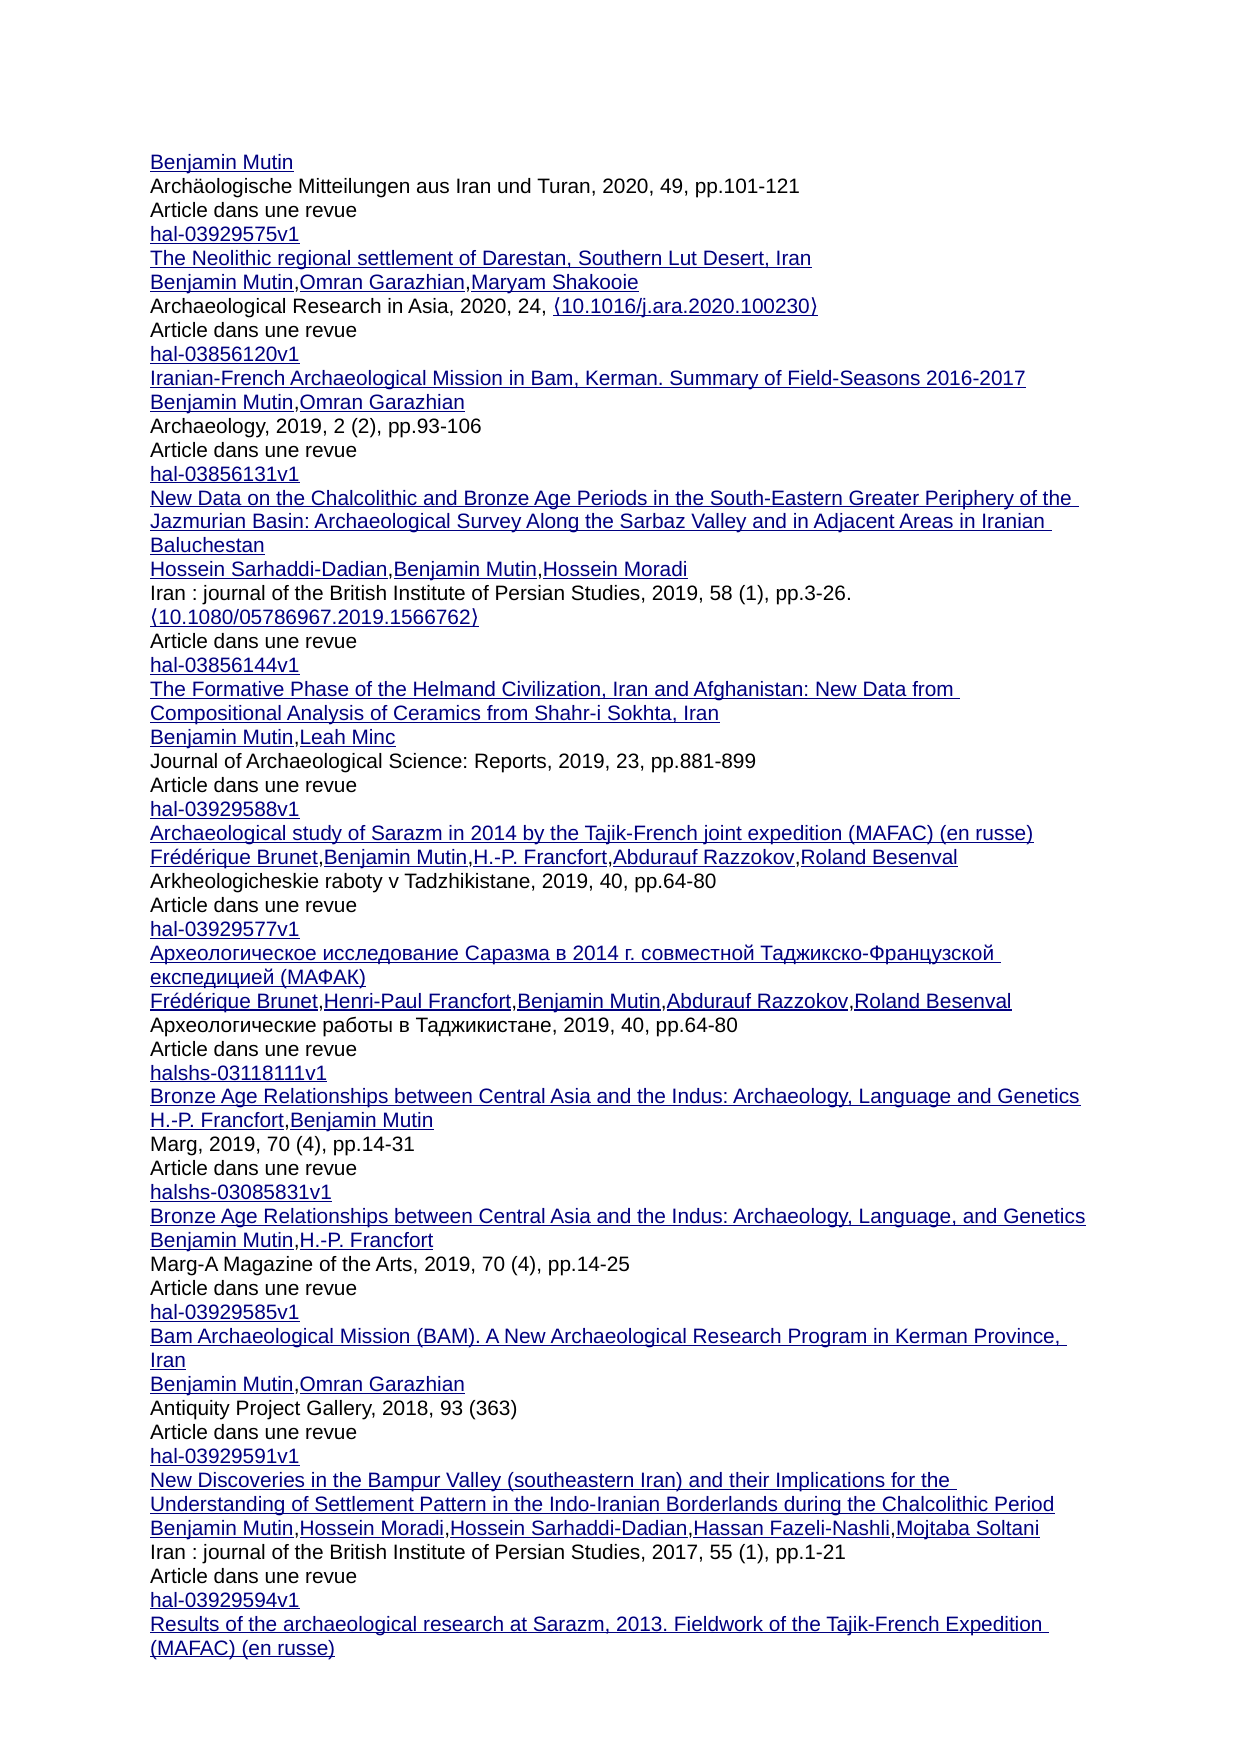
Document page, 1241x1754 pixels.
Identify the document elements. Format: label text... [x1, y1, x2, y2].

table_cell Археологическое исследование Саразма в 2014 г. совместной Таджикско-Французской експедицией (МАФАК) Frédérique Brunet,Henri-Paul Francfort,Benjamin Mutin,Abdurauf Razzokov,Roland Besenval Археологические работы в Таджикистане, 2019, 40, pp.64-80 Article dans une revue halshs-03118111v1 [150, 941, 1090, 1084]
table_cell The Formative Phase of the Helmand Civilization, Iran and Afghanistan: New Data from Compositional Analysis of Ceramics from Shahr-i Sokhta, Iran Benjamin Mutin,Leah Minc Journal of Archaeological Science: Reports, 2019, 23, pp.881-899 Article dans une revue hal-03929588v1 [150, 677, 1090, 821]
table_cell Bronze Age Relationships between Central Asia and the Indus: Archaeology, Language and Genetics H.-P. Francfort,Benjamin Mutin Marg, 2019, 70 (4), pp.14-31 Article dans une revue halshs-03085831v1 [150, 1084, 1090, 1204]
table_cell Archaeological study of Sarazm in 2014 by the Tajik-French joint expedition (MAFAC) (en russe) Frédérique Brunet,Benjamin Mutin,H.-P. Francfort,Abdurauf Razzokov,Roland Besenval Arkheologicheskie raboty v Tadzhikistane, 2019, 40, pp.64-80 Article dans une revue hal-03929577v1 [150, 821, 1090, 941]
table_cell Benjamin Mutin Archäologische Mitteilungen aus Iran und Turan, 2020, 49, pp.101-121 Article dans une revue hal-03929575v1 [150, 150, 1090, 246]
table_cell Bronze Age Relationships between Central Asia and the Indus: Archaeology, Language, and Genetics Benjamin Mutin,H.-P. Francfort Marg-A Magazine of the Arts, 2019, 70 (4), pp.14-25 Article dans une revue hal-03929585v1 [150, 1204, 1090, 1324]
table_cell Results of the archaeological research at Sarazm, 2013. Fieldwork of the Tajik-French Expedition (MAFAC) (en russe) [150, 1611, 1090, 1659]
table_cell New Discoveries in the Bampur Valley (southeastern Iran) and their Implications for the Understanding of Settlement Pattern in the Indo-Iranian Borderlands during the Chalcolithic Period Benjamin Mutin,Hossein Moradi,Hossein Sarhaddi-Dadian,Hassan Fazeli-Nashli,Mojtaba Soltani Iran : journal of the British Institute of Persian Studies, 2017, 55 (1), pp.1-21 Article dans une revue hal-03929594v1 [150, 1468, 1090, 1611]
table_cell Bam Archaeological Mission (BAM). A New Archaeological Research Program in Kerman Province, Iran Benjamin Mutin,Omran Garazhian Antiquity Project Gallery, 2018, 93 (363) Article dans une revue hal-03929591v1 [150, 1324, 1090, 1468]
table_cell Iranian-French Archaeological Mission in Bam, Kerman. Summary of Field-Seasons 2016-2017 Benjamin Mutin,Omran Garazhian Archaeology, 2019, 2 (2), pp.93-106 Article dans une revue hal-03856131v1 [150, 366, 1090, 485]
table_cell New Data on the Chalcolithic and Bronze Age Periods in the South-Eastern Greater Periphery of the Jazmurian Basin: Archaeological Survey Along the Sarbaz Valley and in Adjacent Areas in Iranian Baluchestan Hossein Sarhaddi-Dadian,Benjamin Mutin,Hossein Moradi Iran : journal of the British Institute of Persian Studies, 2019, 58 (1), pp.3-26. ⟨10.1080/05786967.2019.1566762⟩ Article dans une revue hal-03856144v1 [150, 485, 1090, 677]
table_cell The Neolithic regional settlement of Darestan, Southern Lut Desert, Iran Benjamin Mutin,Omran Garazhian,Maryam Shakooie Archaeological Research in Asia, 2020, 24, ⟨10.1016/j.ara.2020.100230⟩ Article dans une revue hal-03856120v1 [150, 246, 1090, 366]
